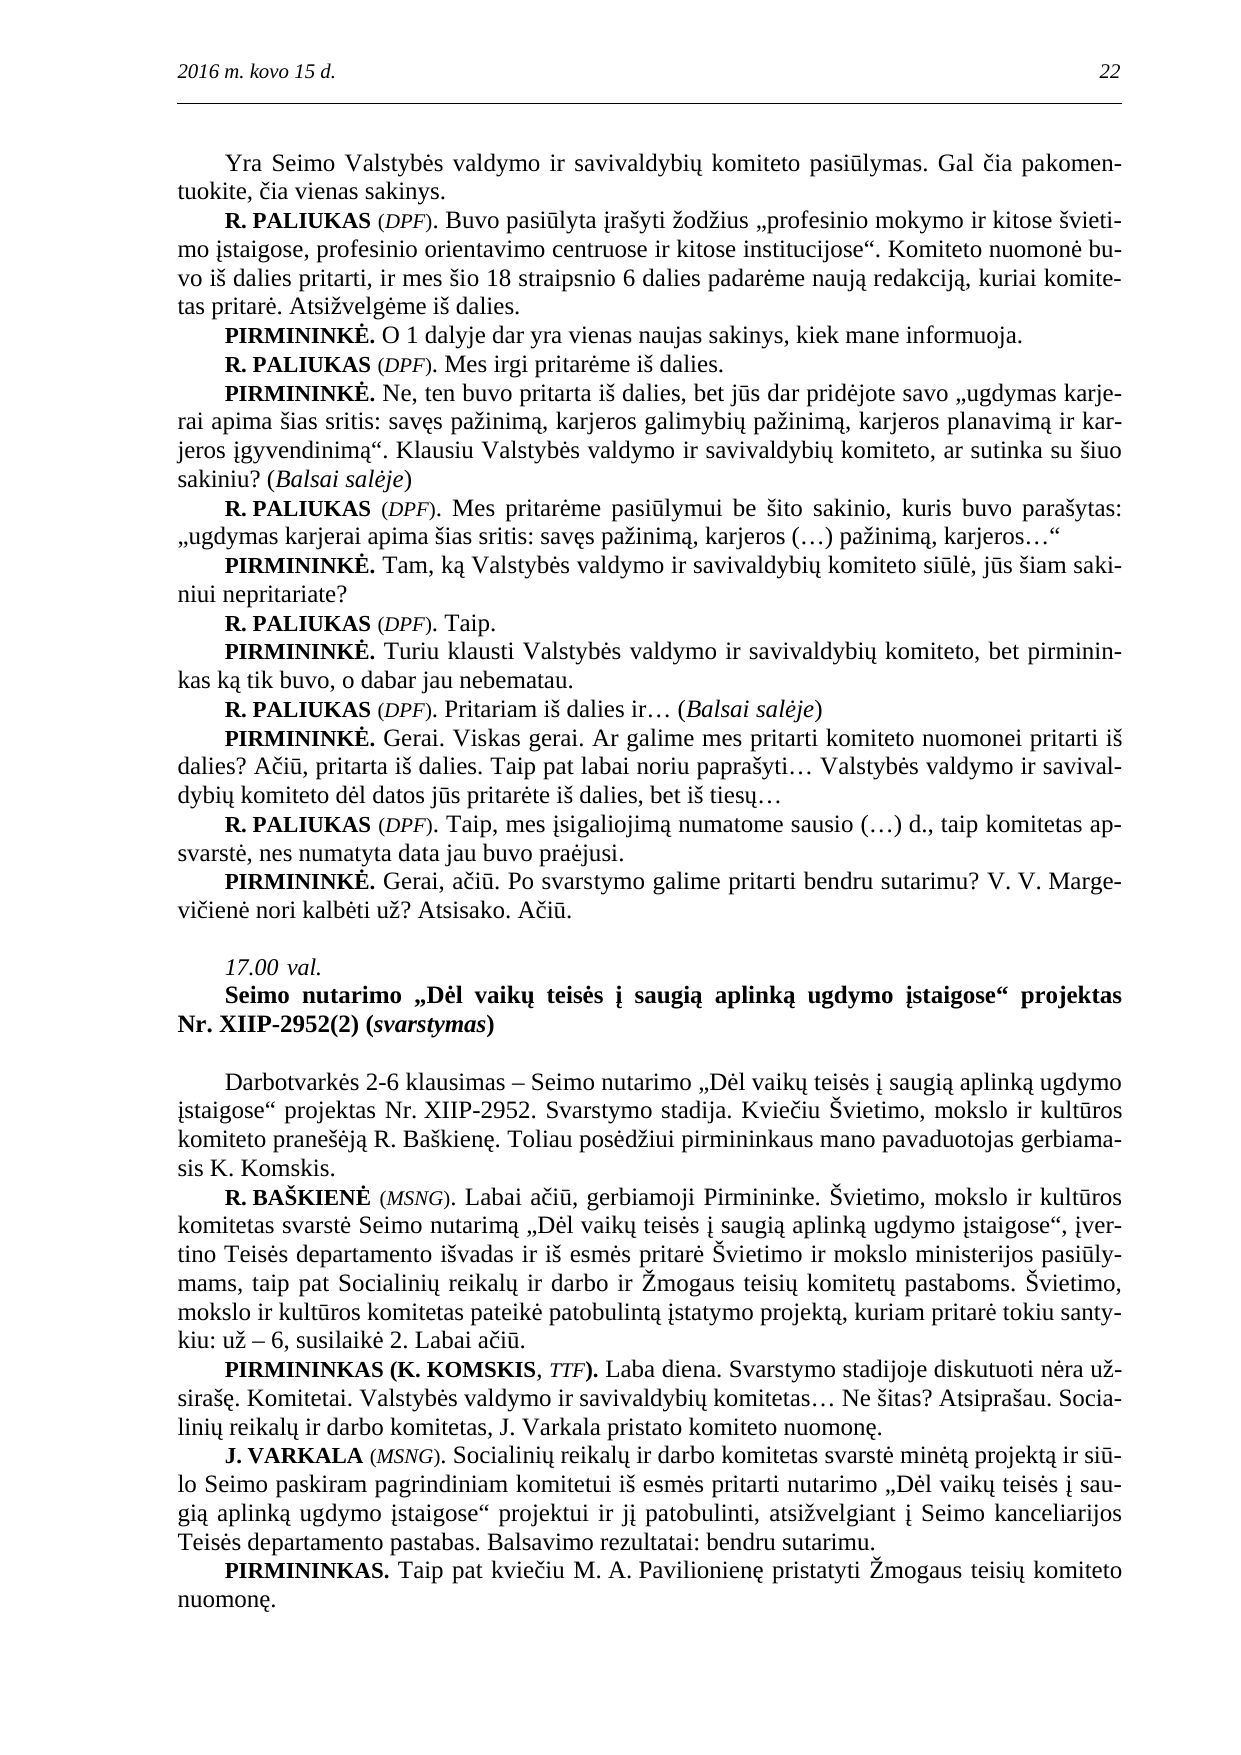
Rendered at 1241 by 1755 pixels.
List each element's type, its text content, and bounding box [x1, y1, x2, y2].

text R. PALIUKAS (DPF). Mes ir­gi pri­ta­rė­me iš da­lies. [177, 349, 1122, 378]
text Sei­mo nu­ta­ri­mo „Dėl vai­kų tei­sės į sau­gią ap­lin­ką ug­dy­mo įstai­go­se“ pro­jek­tas Nr. XIIP-2952(2) (svars­ty­mas) [177, 980, 1122, 1038]
text R. PALIUKAS (DPF). Mes pri­ta­rė­me pa­siū­ly­mui be ši­to sa­ki­nio, ku­ris bu­vo pa­ra­šy­tas: „ug­dy­mas kar­je­rai ap­ima šias sri­tis: sa­vęs pa­ži­ni­mą, kar­je­ros (…) pa­ži­ni­mą, kar­je­ros…“ [177, 493, 1122, 550]
text PIRMININKĖ. Tu­riu klaus­ti Vals­ty­bės val­dy­mo ir sa­vi­val­dy­bių ko­mi­te­to, bet pir­mi­nin­kas ką tik bu­vo, o da­bar jau ne­be­ma­tau. [177, 636, 1122, 694]
text R. PALIUKAS (DPF). Taip, mes įsi­ga­lio­ji­mą nu­ma­to­me sau­sio (…) d., taip ko­mi­te­tas ap­svars­tė, nes nu­ma­ty­ta da­ta jau bu­vo pra­ėju­si. [177, 809, 1122, 866]
text R. PALIUKAS (DPF). Bu­vo pa­siū­ly­ta įra­šy­ti žo­džius „pro­fe­si­nio mo­ky­mo ir ki­to­se švie­ti­mo įstai­go­se, pro­fe­si­nio orien­ta­vi­mo cen­truo­se ir ki­to­se ins­ti­tu­ci­jo­se“. Ko­mi­te­to nuo­mo­nė bu­vo iš da­lies pri­tar­ti, ir mes ši­o 18 straips­nio 6 da­lies pa­da­rė­me nau­ją re­dak­ci­ją, ku­riai ko­mi­te­tas pri­ta­rė. At­si­žvel­gė­me iš da­lies. [177, 205, 1122, 320]
text PIRMININKAS (K. KOMSKIS, TTF). La­ba die­na. Svars­ty­mo sta­di­jo­je dis­kutuoti nė­ra už­si­ra­šę. Ko­mi­te­tai. Vals­ty­bės val­dy­mo ir sa­vi­val­dy­bių ko­mi­te­tas… Ne ši­tas? At­si­pra­šau. So­cia­li­nių rei­ka­lų ir dar­bo ko­mi­te­tas, J. Var­ka­la pri­sta­to ko­mi­te­to nuo­mo­nę. [177, 1354, 1122, 1440]
text Yra Sei­mo Vals­ty­bės val­dy­mo ir sa­vi­val­dy­bių ko­mi­te­to pa­siū­ly­mas. Gal čia pa­ko­men­tuo­ki­te, čia vie­nas sa­ki­nys. [177, 148, 1122, 205]
text J. VARKALA (MSNG). So­cia­li­nių rei­ka­lų ir dar­bo ko­mi­te­tas svars­tė mi­nė­tą pro­jek­tą ir siū­lo Sei­mo pa­ski­ram pa­grin­di­niam ko­mi­te­tui iš es­mės pri­tar­ti nu­ta­ri­mo „Dėl vai­kų tei­sės į sau­gią ap­lin­ką ug­dy­mo įstai­go­se“ pro­jek­tui ir jį pa­to­bu­lin­ti, at­si­žvel­giant į Sei­mo kan­ce­lia­ri­jos Tei­sės de­par­ta­men­to pa­sta­bas. Bal­sa­vi­mo re­zul­ta­tai: ben­dru su­ta­ri­mu. [177, 1440, 1122, 1555]
text PIRMININKAS. Taip pat kvie­čiu M. A. Pa­vi­lio­nie­nę pri­sta­ty­ti Žmo­gaus tei­sių ko­mi­te­to nuo­mo­nę. [177, 1555, 1122, 1613]
text PIRMININKĖ. Ne, ten bu­vo pri­tar­ta iš da­lies, bet jūs dar pri­dė­jo­te sa­vo „ug­dy­mas kar­je­rai ap­ima šias sri­tis: sa­vęs pa­ži­ni­mą, kar­je­ros ga­li­my­bių pa­ži­ni­mą, kar­je­ros pla­na­vi­mą ir kar­je­ros įgy­ven­di­ni­mą“. Klau­siu Vals­ty­bės val­dy­mo ir sa­vi­val­dy­bių ko­mi­te­to, ar su­tin­ka su šiuo sa­ki­niu? (Bal­sai sa­lė­je) [177, 378, 1122, 493]
text 17.00 val. [224, 953, 1122, 980]
text Dar­bo­tvarkės 2-6 klau­si­mas – Sei­mo nu­ta­ri­mo „Dėl vai­kų tei­sės į sau­gią ap­lin­ką ug­dy­mo įstai­go­se“ pro­jek­tas Nr. XIIP-2952. Svars­ty­mo sta­di­ja. Kvie­čiu Švie­ti­mo, moks­lo ir kul­tū­ros ko­mi­te­to pra­ne­šė­ją R. Baš­kie­nę. To­liau po­sė­džiui pir­mi­nin­kaus ma­no pa­va­duo­to­jas ger­bia­ma­sis K. Koms­kis. [177, 1067, 1122, 1182]
text PIRMININKĖ. O 1 da­ly­je dar yra vie­nas nau­jas sa­ki­nys, kiek ma­ne in­for­muo­ja. [177, 320, 1122, 349]
text PIRMININKĖ. Ge­rai. Vis­kas ge­rai. Ar ga­li­me mes pri­tar­ti ko­mi­te­to nuo­mo­nei pri­tar­ti iš da­lies? Ačiū, pri­tar­ta iš da­lies. Taip pat la­bai no­riu pa­pra­šy­ti… Vals­ty­bės val­dy­mo ir sa­vi­val­dy­bių ko­mi­te­to dėl da­tos jūs pri­ta­rė­te iš da­lies, bet iš tie­sų… [177, 723, 1122, 809]
text PIRMININKĖ. Tam, ką Vals­ty­bės val­dy­mo ir sa­vi­val­dy­bių ko­mi­te­to siū­lė, jūs šiam sa­ki­niui ne­pri­ta­ria­te? [177, 550, 1122, 608]
text PIRMININKĖ. Ge­rai, ačiū. Po svars­ty­mo ga­li­me pri­tar­ti ben­dru su­ta­ri­mu? V. V. Mar­ge­vi­čie­nė no­ri kal­bė­ti už? At­si­sa­ko. Ačiū. [177, 866, 1122, 924]
text R. PALIUKAS (DPF). Taip. [177, 608, 1122, 636]
text R. PALIUKAS (DPF). Pri­ta­riam iš da­lies ir… (Bal­sai sa­lė­je) [177, 694, 1122, 723]
text R. BAŠKIENĖ (MSNG). La­bai ačiū, ger­bia­mo­ji Pir­mi­nin­ke. Švie­ti­mo, moks­lo ir kul­tū­ros ko­mi­te­tas svars­tė Sei­mo nu­ta­ri­mą „Dėl vai­kų tei­sės į sau­gią ap­lin­ką ug­dy­mo įstai­go­se“, įver­ti­no Tei­sės de­par­ta­men­to iš­va­das ir iš es­mės pri­ta­rė Švie­ti­mo ir moks­lo mi­nis­te­ri­jos pa­siū­ly­mams, taip pat So­cia­li­nių rei­ka­lų ir dar­bo ir Žmo­gaus tei­sių ko­mi­te­tų pa­sta­boms. Švie­ti­mo, moks­lo ir kul­tū­ros ko­mi­te­tas pa­tei­kė pa­to­bu­lin­tą įsta­ty­mo pro­jek­tą, ku­riam pri­ta­rė to­kiu san­ty­kiu: už – 6, su­si­lai­kė 2. La­bai ačiū. [177, 1182, 1122, 1354]
